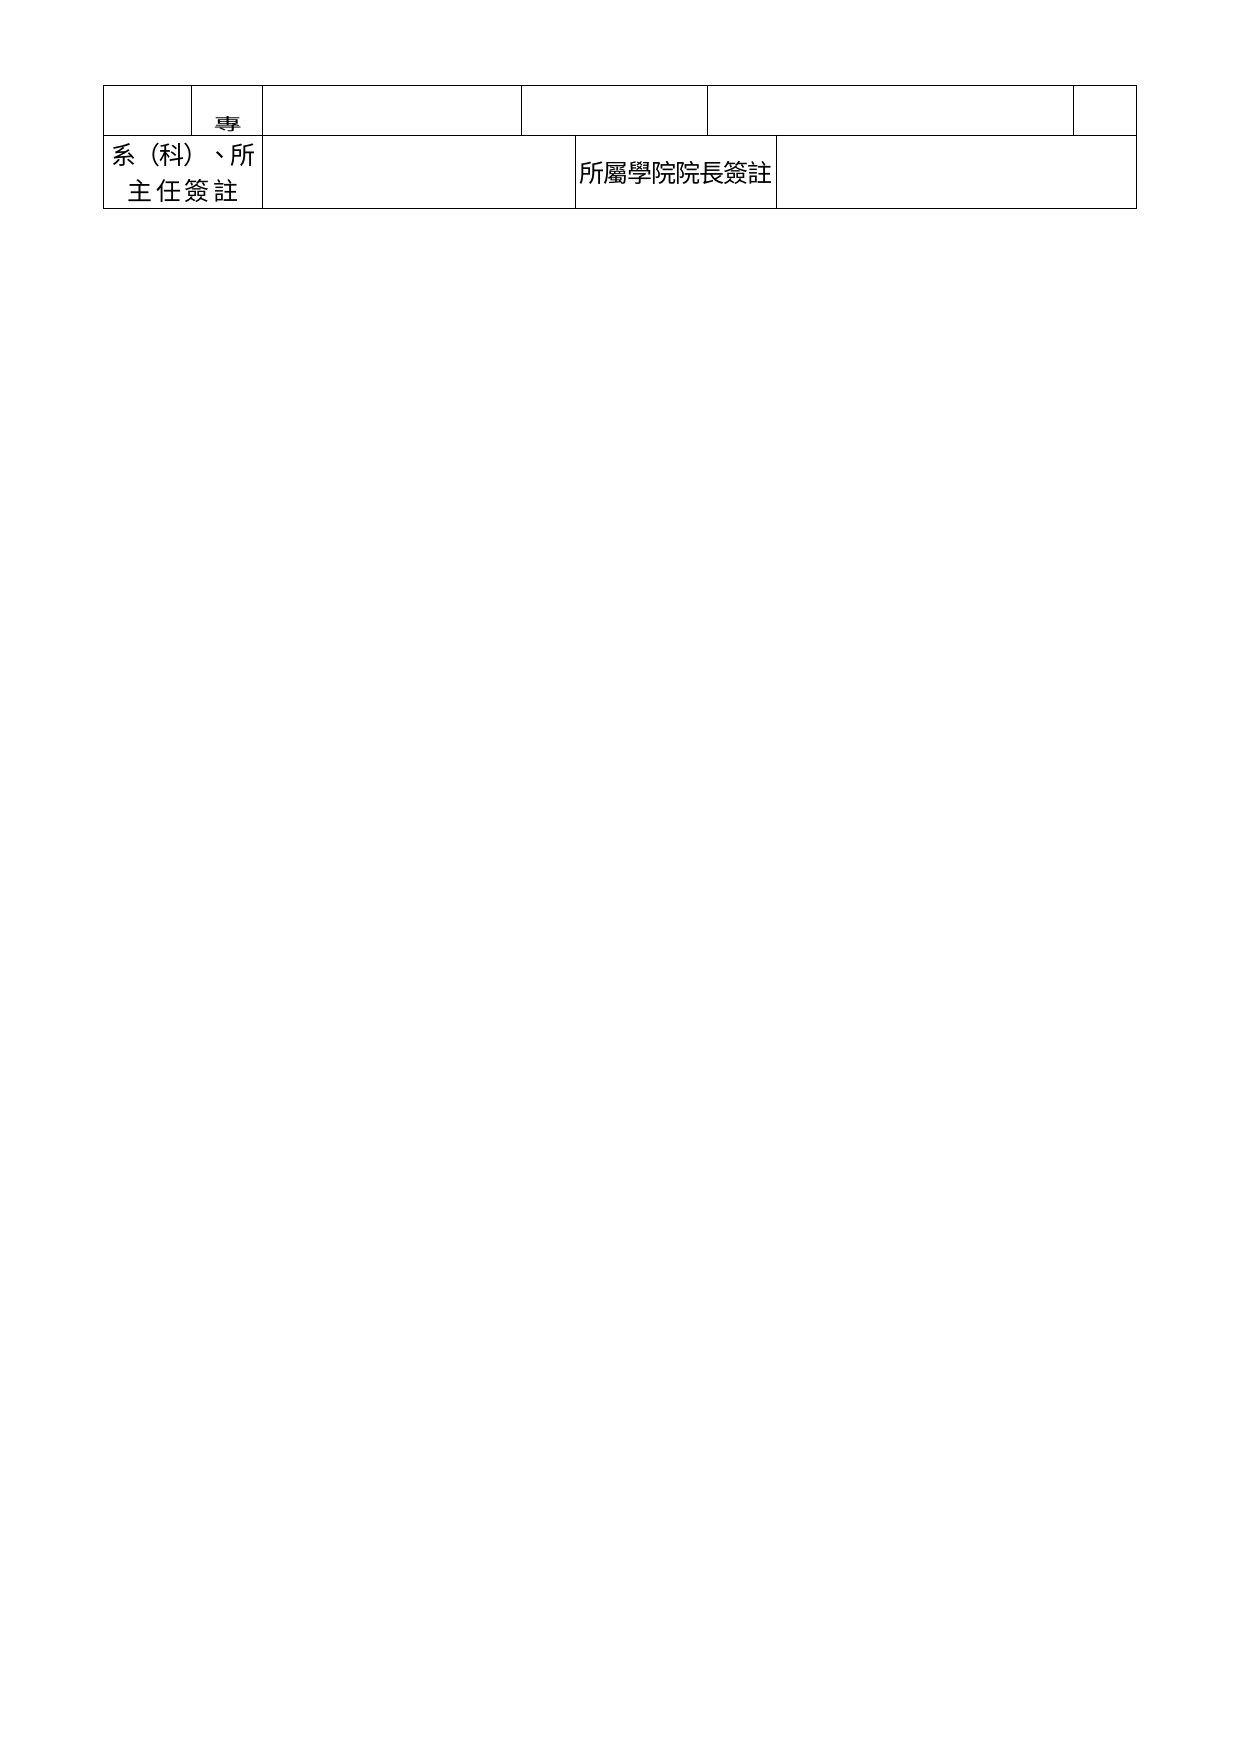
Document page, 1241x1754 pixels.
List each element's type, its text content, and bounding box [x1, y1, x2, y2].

table_cell [263, 136, 575, 208]
table_cell [777, 136, 1136, 208]
table_cell 新 型 專 利 [192, 86, 262, 134]
table_cell [1074, 86, 1136, 134]
table_cell [522, 86, 707, 134]
table_cell 系（科）、所 主 任 簽 註 [104, 136, 262, 208]
table_cell [104, 86, 191, 134]
table_cell 所屬學院院長簽註 [576, 136, 776, 208]
table_cell [263, 86, 521, 134]
table_cell [708, 86, 1073, 134]
